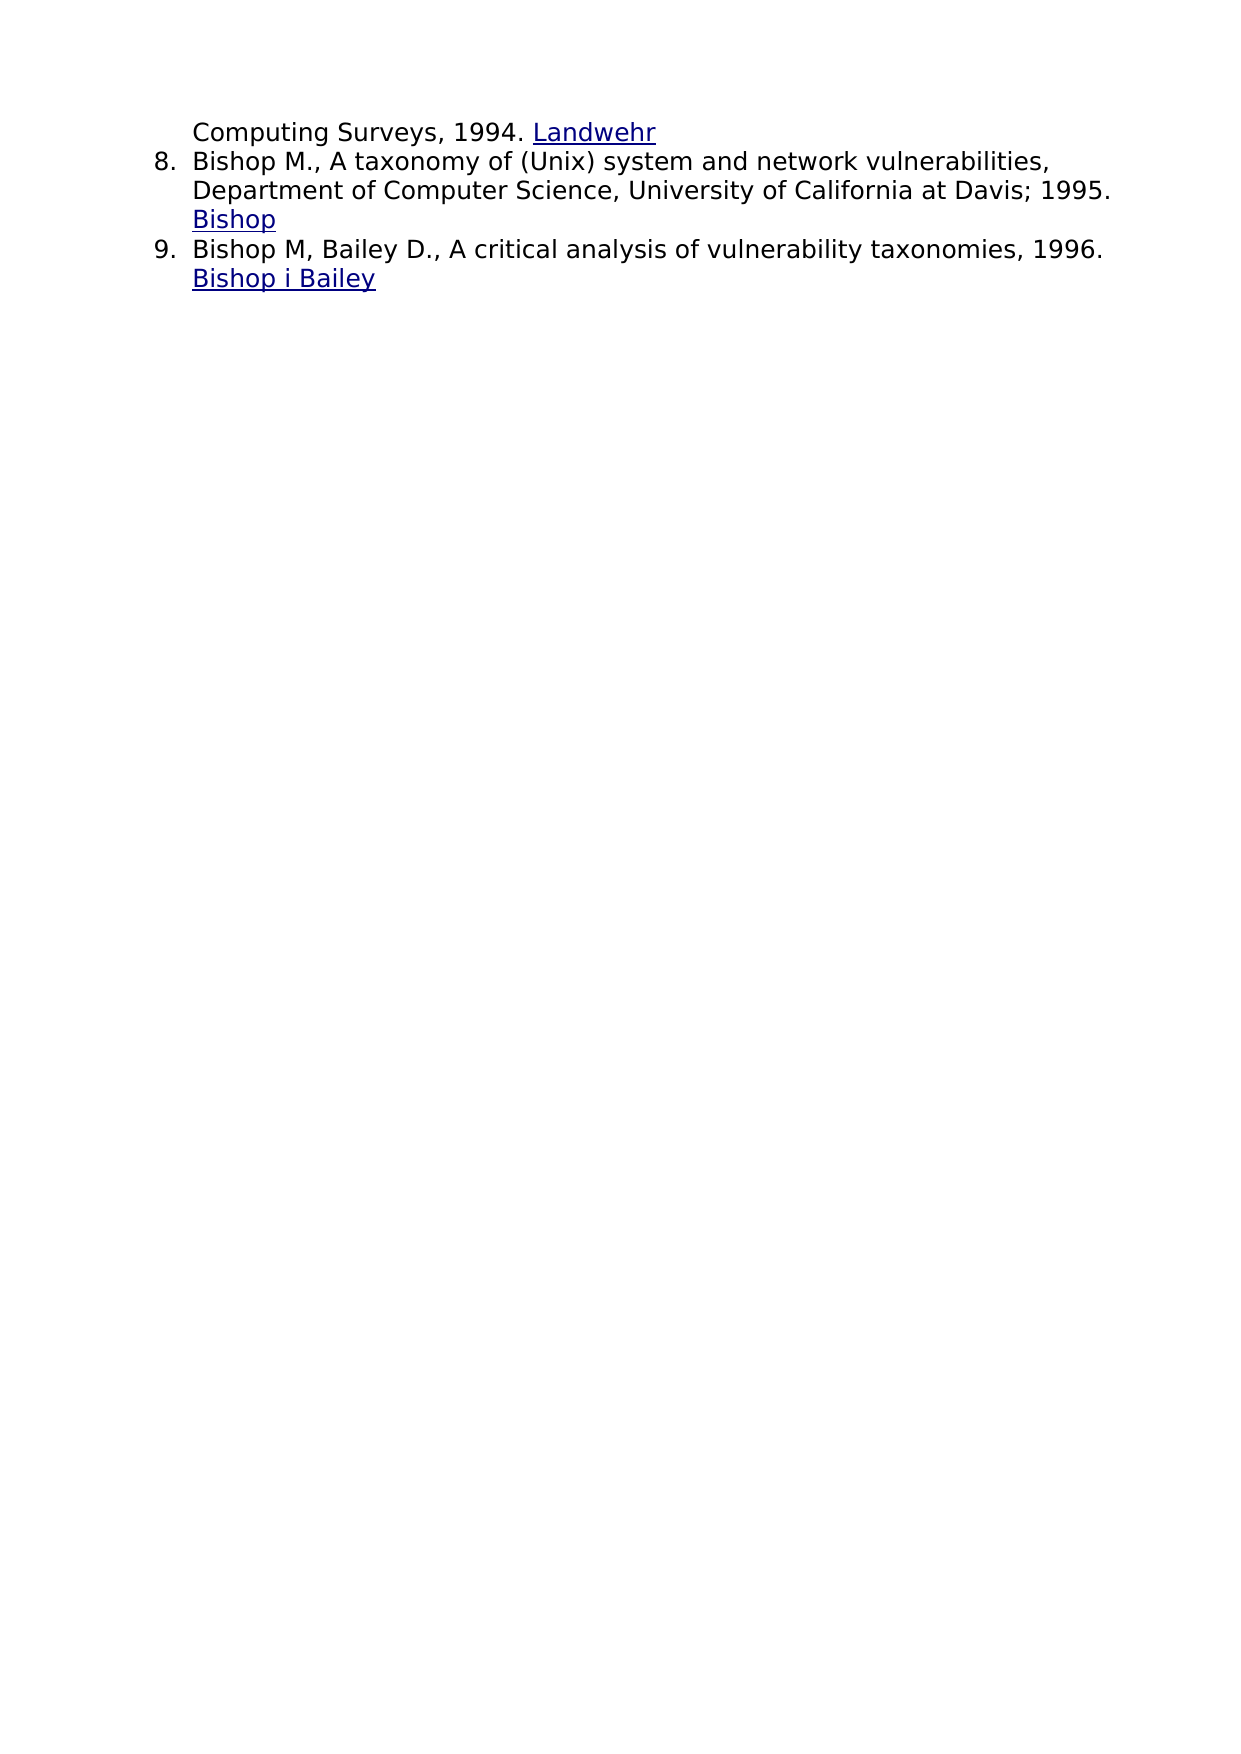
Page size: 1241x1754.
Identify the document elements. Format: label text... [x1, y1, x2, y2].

list Bishop M, Bailey D., A critical analysis of vulnerability taxonomies, 1996. Bishop i Bailey [177, 235, 1122, 293]
list Computing Surveys, 1994. Landwehr [177, 118, 1122, 147]
list Bishop M., A taxonomy of (Unix) system and network vulnerabilities, Department of Computer Science, University of California at Davis; 1995. Bishop [177, 147, 1122, 235]
